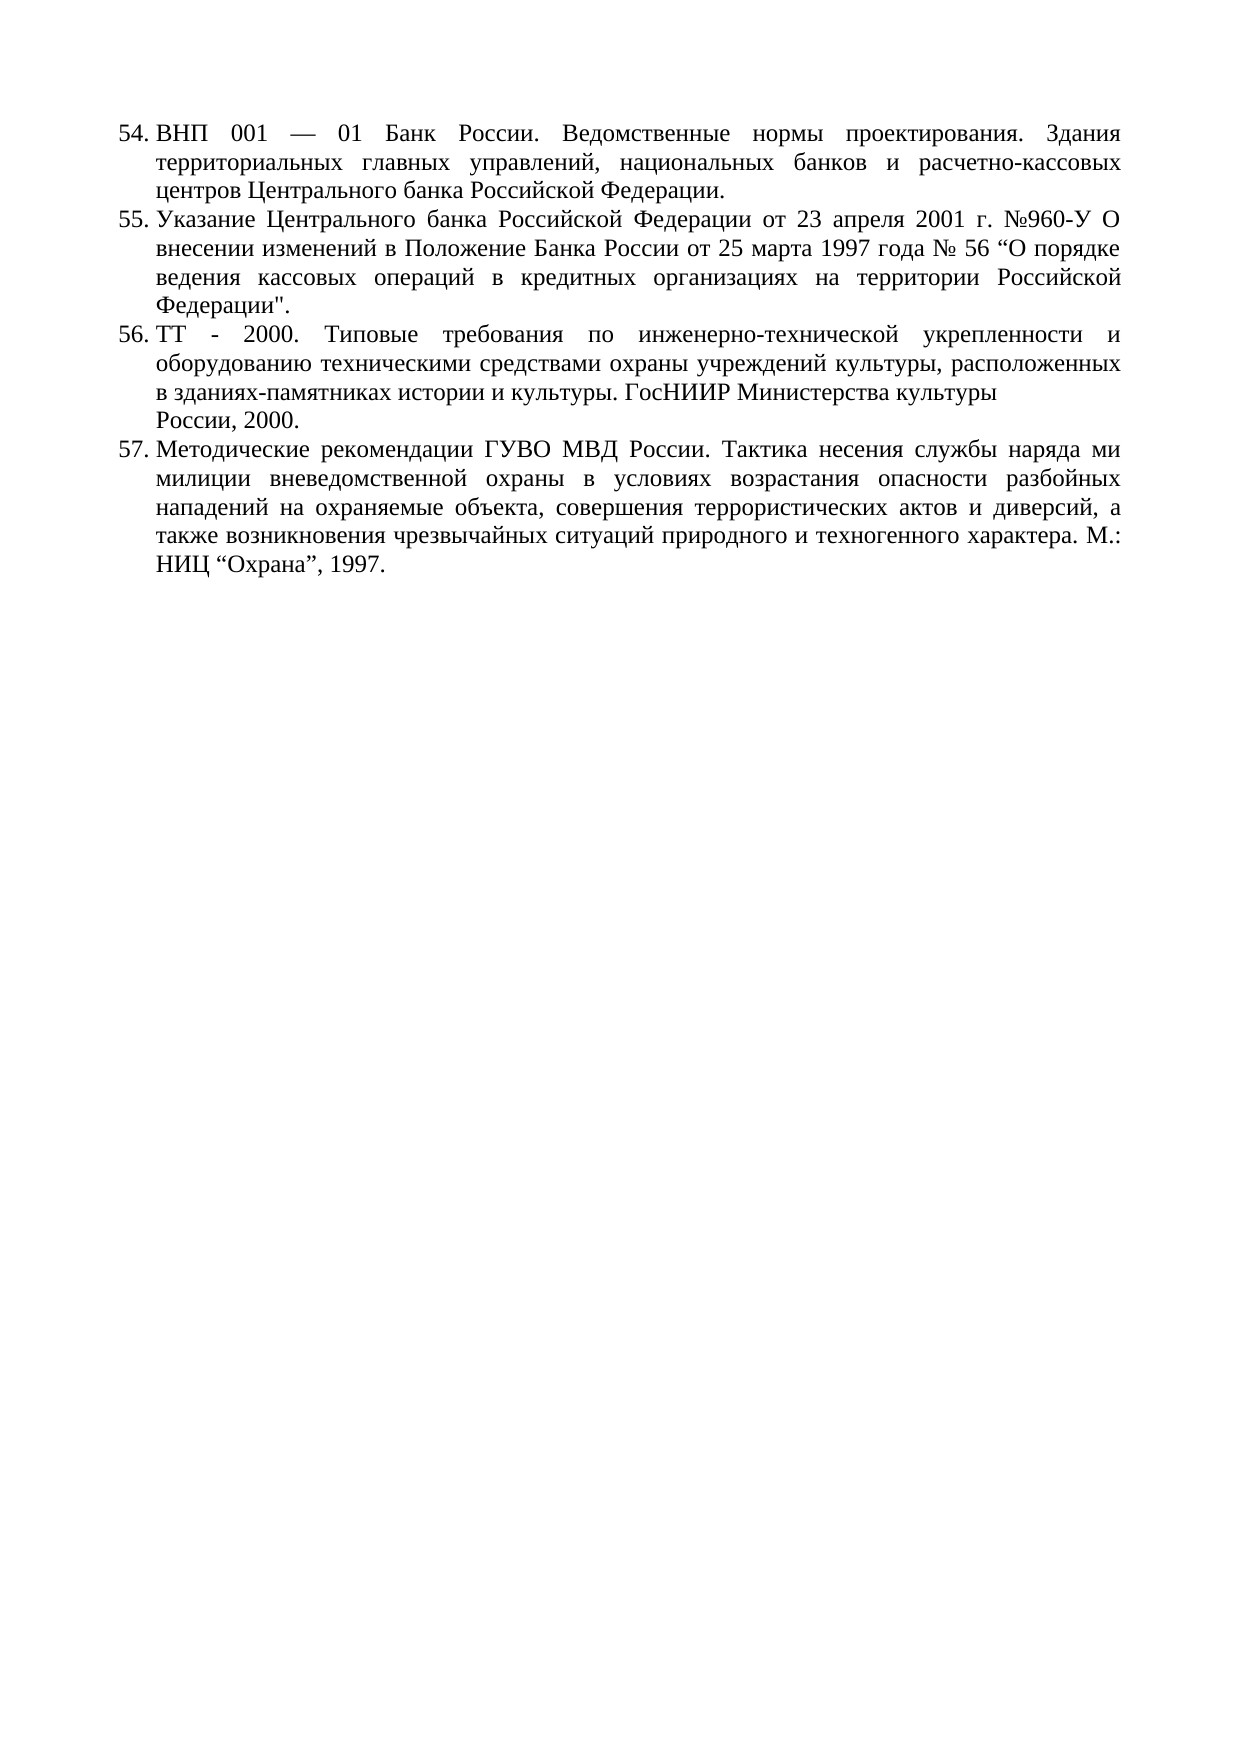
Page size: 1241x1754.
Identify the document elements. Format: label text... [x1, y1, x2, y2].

list ТТ - 2000. Типовые требования по инженерно-технической укрепленности и оборудованию техническими средствами охраны учреждений культуры, расположенных в зданиях-памятниках истории и культуры. ГосНИИР Министерства культуры [118, 319, 1122, 406]
list ВНП 001 — 01 Банк России. Ведомственные нормы проектирования. Здания территориальных главных управлений, национальных банков и расчетно-кассовых центров Центрального банка Российской Федерации. [118, 118, 1122, 204]
list Указание Центрального банка Российской Федерации от 23 апреля 2001 г. №960-У О внесении изменений в Положение Банка России от 25 марта 1997 года № 56 “О порядке ведения кассовых операций в кредитных организациях на территории Российской Федерации". [118, 204, 1122, 319]
text России, 2000. [118, 406, 1122, 434]
list Методические рекомендации ГУВО МВД России. Тактика несения службы наряда ми милиции вневедомственной охраны в условиях возрастания опасности разбойных нападений на охраняемые объекта, совершения террористических актов и диверсий, а также возникновения чрезвычайных ситуаций природного и техногенного характера. М.: НИЦ “Охрана”, 1997. [118, 434, 1122, 578]
